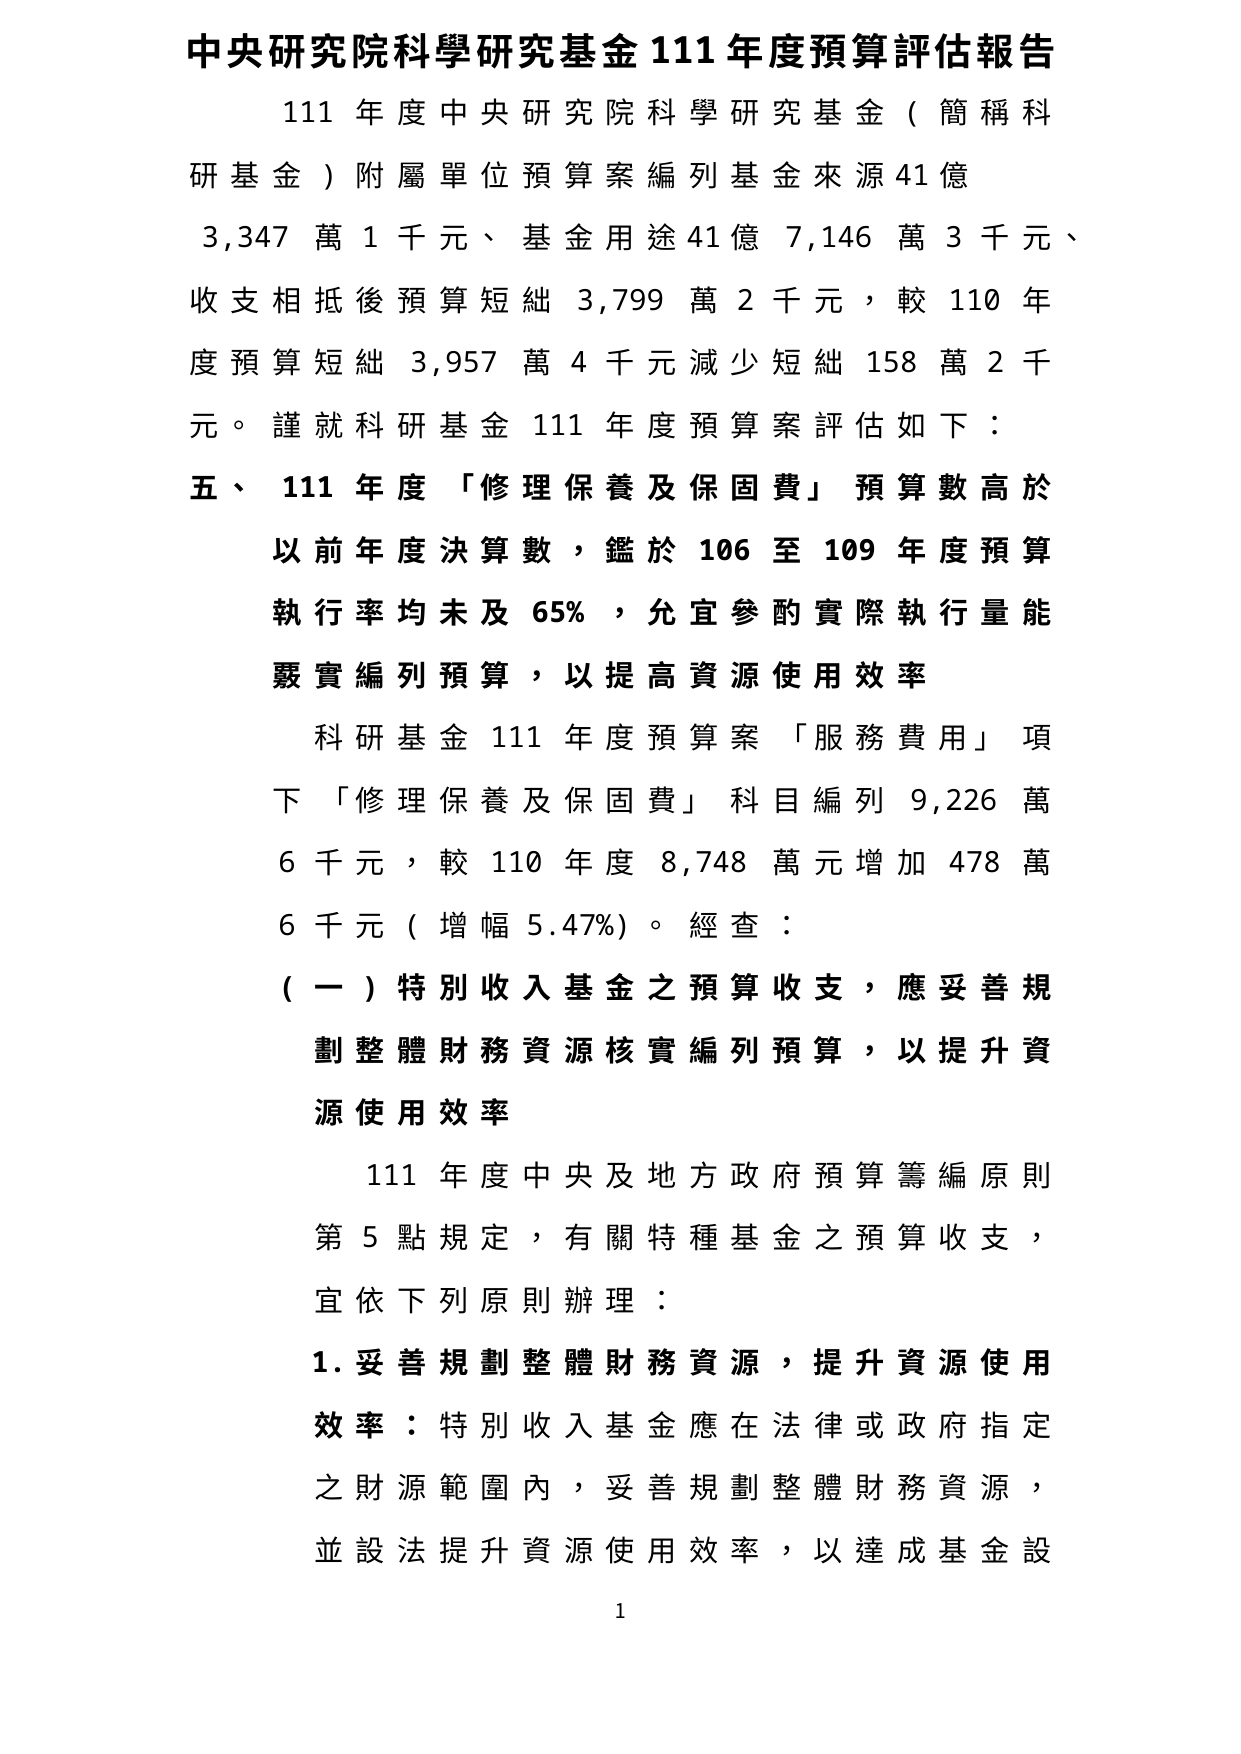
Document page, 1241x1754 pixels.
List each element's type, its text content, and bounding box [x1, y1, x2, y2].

text 科研基金111年度預算案「服務費用」項下「修理保養及保固費」科目編列9,226萬6千元，較110年度8,748萬元增加478萬6千元(增幅5.47%)。經查： [242, 694, 1058, 944]
text (一)特別收入基金之預算收支，應妥善規劃整體財務資源核實編列預算，以提升資源使用效率 [242, 944, 1058, 1132]
text 111年度中央研究院科學研究基金(簡稱科研基金)附屬單位預算案編列基金來源41億3,347萬1千元、基金用途41億7,146萬3千元、收支相抵後預算短絀3,799萬2千元，較110年度預算短絀3,957萬4千元減少短絀158萬2千元。謹就科研基金111年度預算案評估如下： [183, 69, 1058, 444]
text 1.妥善規劃整體財務資源，提升資源使用效率：特別收入基金應在法律或政府指定之財源範圍內，妥善規劃整體財務資源，並設法提升資源使用效率，以達成基金設 [271, 1319, 1058, 1569]
text 五、111年度「修理保養及保固費」預算數高於以前年度決算數，鑑於106至109年度預算執行率均未及65%，允宜參酌實際執行量能覈實編列預算，以提高資源使用效率 [183, 444, 1058, 694]
text 中央研究院科學研究基金111年度預算評估報告 [183, 7, 1058, 69]
text 111年度中央及地方政府預算籌編原則第5點規定，有關特種基金之預算收支，宜依下列原則辦理： [271, 1132, 1058, 1319]
